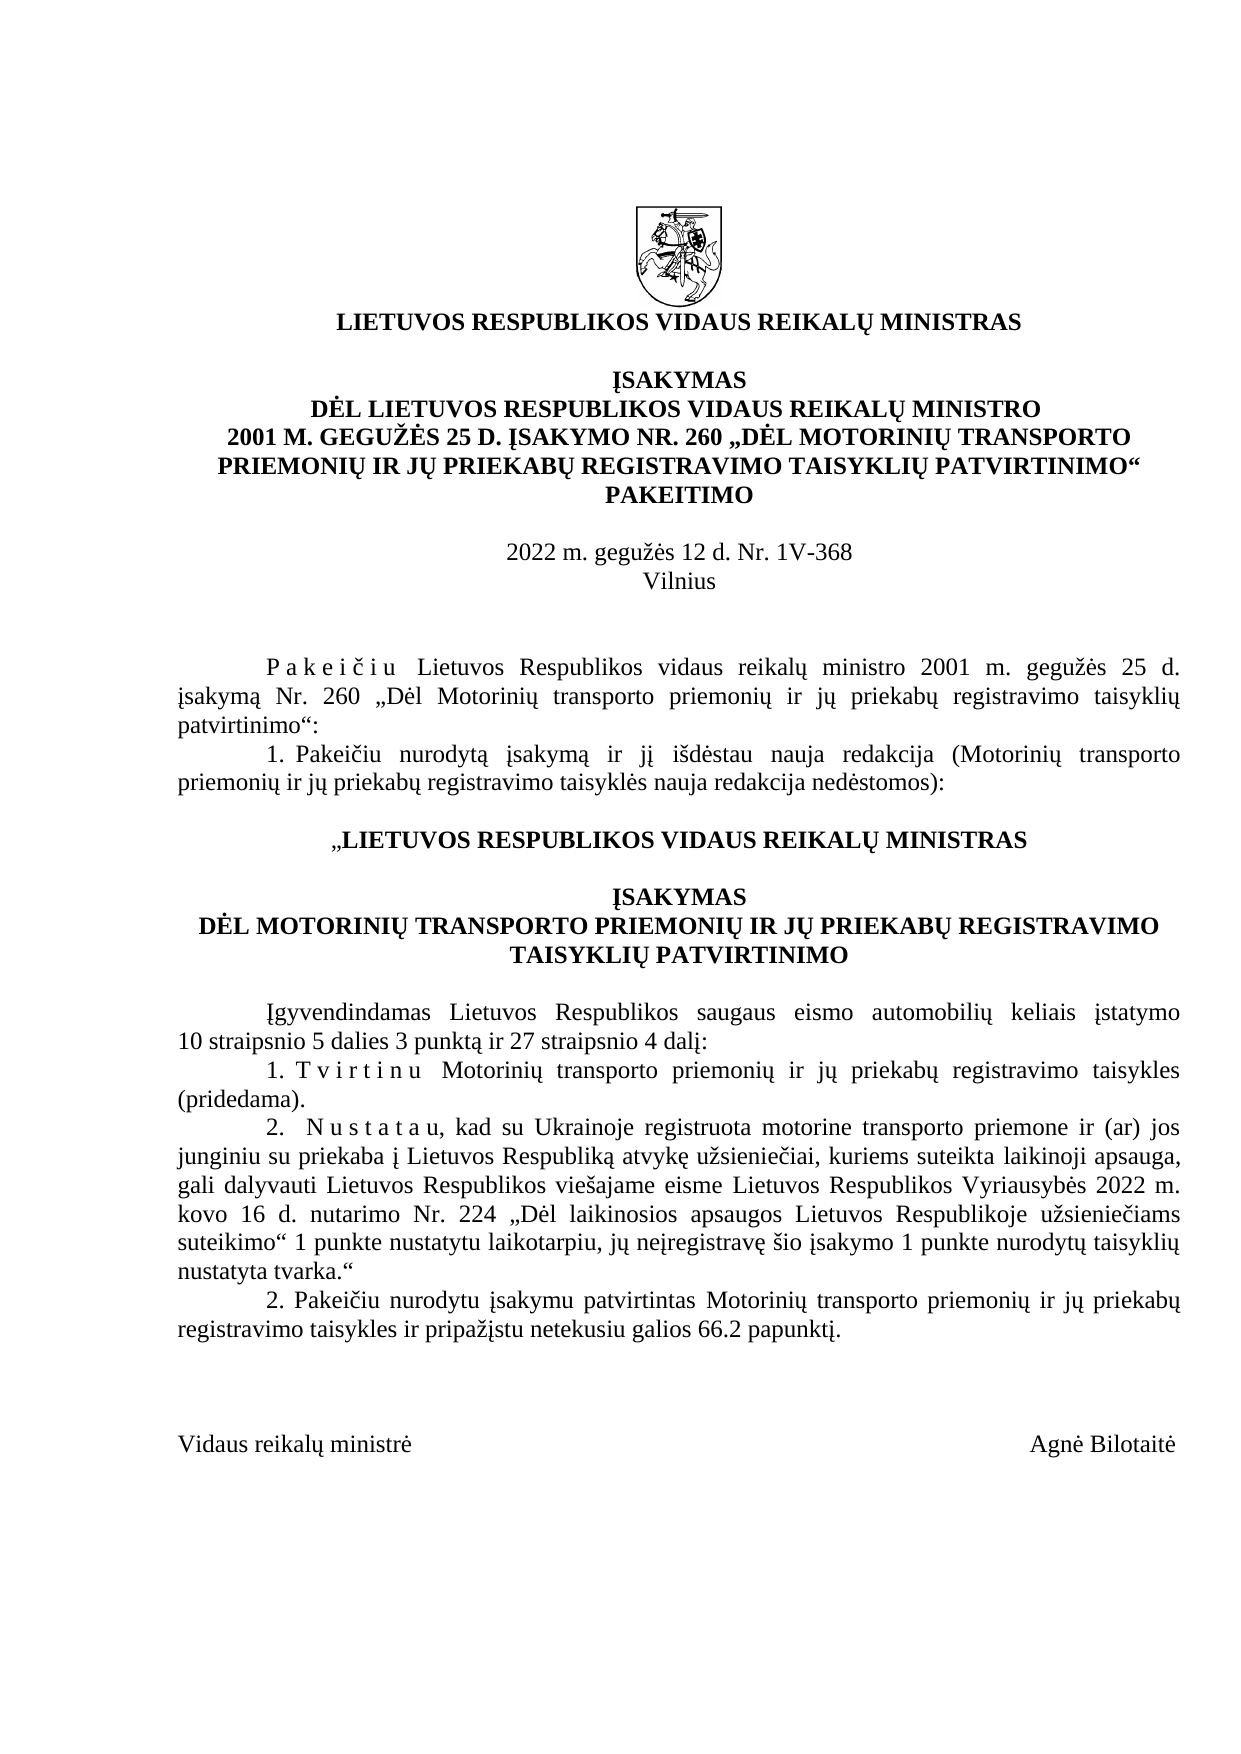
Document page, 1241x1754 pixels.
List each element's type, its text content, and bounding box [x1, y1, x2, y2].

text 1. Tvirtinu Motorinių transporto priemonių ir jų priekabų registravimo taisykles (pridedama). [177, 1055, 1181, 1112]
text 2. Nustatau, kad su Ukrainoje registruota motorine transporto priemone ir (ar) jos junginiu su priekaba į Lietuvos Respubliką atvykę užsieniečiai, kuriems suteikta laikinoji apsauga, gali dalyvauti Lietuvos Respublikos viešajame eisme Lietuvos Respublikos Vyriausybės 2022 m. kovo 16 d. nutarimo Nr. 224 „Dėl laikinosios apsaugos Lietuvos Respublikoje užsieniečiams suteikimo“ 1 punkte nustatytu laikotarpiu, jų neįregistravę šio įsakymo 1 punkte nurodytų taisyklių nustatyta tvarka.“ [177, 1112, 1181, 1285]
text DĖL LIETUVOS RESPUBLIKOS VIDAUS REIKALŲ MINISTRO 2001 M. GEGUŽĖS 25 D. ĮSAKYMO nR. 260 „DĖL MOTORINIŲ TRANSPORTO PRIEMONIŲ IR JŲ PRIEKABŲ REGISTRAVIMO TAISYKLIŲ PATVIRTINIMO“ PAKEITIMO [177, 394, 1181, 509]
text Vilnius [177, 566, 1181, 595]
text 2022 m. gegužės 12 d. Nr. 1V-368 [177, 537, 1181, 566]
text Įgyvendindamas Lietuvos Respublikos saugaus eismo automobilių keliais įstatymo 10 straipsnio 5 dalies 3 punktą ir 27 straipsnio 4 dalį: [177, 997, 1181, 1055]
text 1. Pakeičiu nurodytą įsakymą ir jį išdėstau nauja redakcija (Motorinių transporto priemonių ir jų priekabų registravimo taisyklės nauja redakcija nedėstomos): [177, 739, 1181, 796]
text DĖL MOTORINIŲ TRANSPORTO PRIEMONIŲ IR JŲ PRIEKABŲ REGISTRAVIMO TAISYKLIŲ PATVIRTINIMO [177, 911, 1181, 969]
text LIETUVOS RESPUBLIKOS VIDAUS REIKALŲ MINISTRAS [177, 307, 1181, 336]
text ĮSAKYMAS [177, 882, 1181, 911]
text 2. Pakeičiu nurodytu įsakymu patvirtintas Motorinių transporto priemonių ir jų priekabų registravimo taisykles ir pripažįstu netekusiu galios 66.2 papunktį. [177, 1285, 1181, 1342]
text Pakeičiu Lietuvos Respublikos vidaus reikalų ministro 2001 m. gegužės 25 d. įsakymą Nr. 260 „Dėl Motorinių transporto priemonių ir jų priekabų registravimo taisyklių patvirtinimo“: [177, 652, 1181, 739]
text Vidaus reikalų ministrė Agnė Bilotaitė [177, 1429, 1181, 1457]
text ĮSAKYMAS [177, 365, 1181, 394]
text „LIETUVOS RESPUBLIKOS VIDAUS REIKALŲ MINISTRAS [177, 825, 1181, 854]
